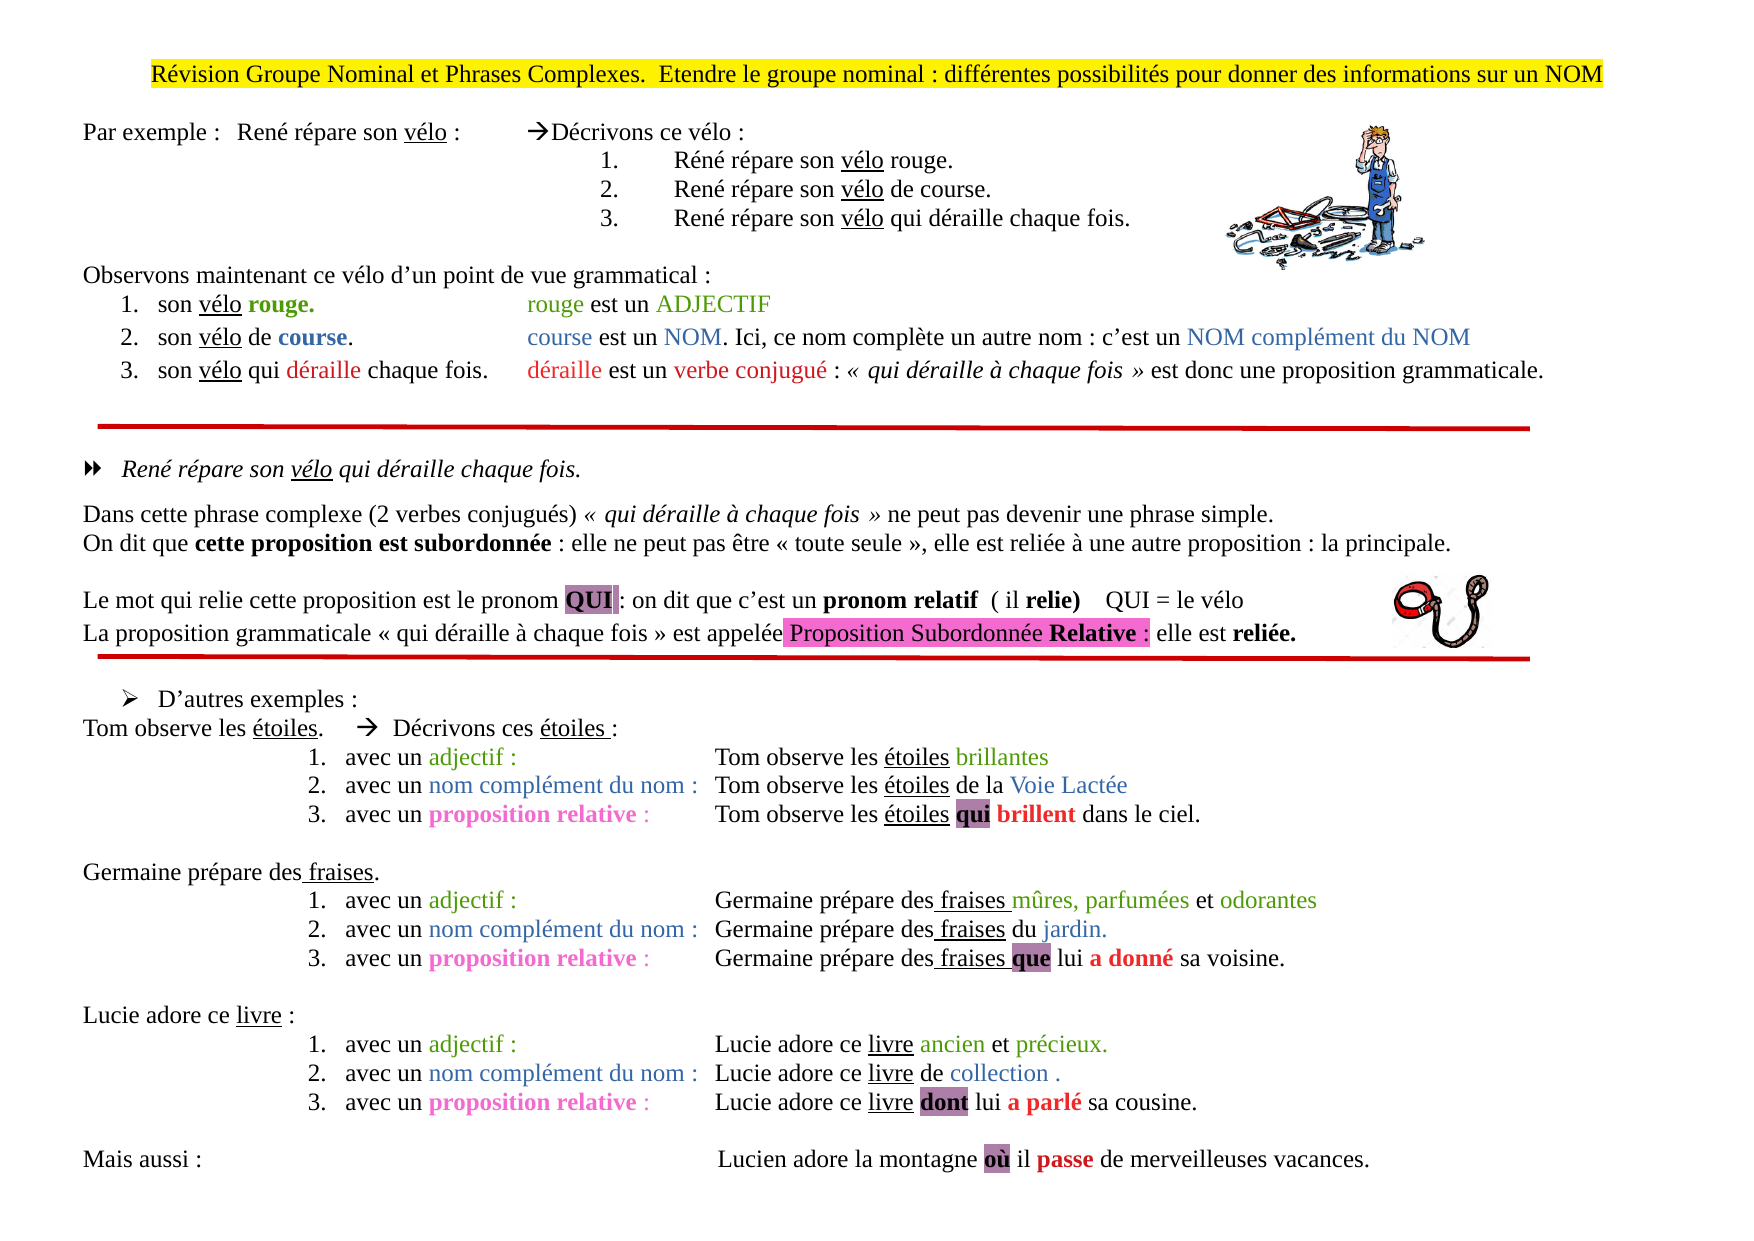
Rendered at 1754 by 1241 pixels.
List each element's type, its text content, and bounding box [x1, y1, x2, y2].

list son vélo de course. course est un NOM. Ici, ce nom complète un autre nom : c’est un NOM complément du NOM [120, 322, 1671, 351]
text Le mot qui relie cette proposition est le pronom QUI : on dit que c’est un pronom relatif ( il relie) QUI = le vélo [83, 585, 1392, 614]
list [1425, 145, 1671, 174]
text Dans cette phrase complexe (2 verbes conjugués) « qui déraille à chaque fois » ne peut pas devenir une phrase simple. [83, 499, 1671, 528]
text Par exemple : René répare son vélo : Décrivons ce vélo : [83, 117, 1671, 145]
list avec un proposition relative : Germaine prépare des fraises que lui a donné sa voisine. [308, 943, 1671, 972]
list avec un proposition relative : Tom observe les étoiles qui brillent dans le ciel. [308, 799, 1671, 828]
list avec un nom complément du nom : Germaine prépare des fraises du jardin. [308, 914, 1671, 943]
text Révision Groupe Nominal et Phrases Complexes. Etendre le groupe nominal : différentes possibilités pour donner des informations sur un NOM [83, 59, 1671, 88]
list René répare son vélo qui déraille chaque fois. [600, 203, 1224, 232]
list avec un nom complément du nom : Lucie adore ce livre de collection . [308, 1058, 1671, 1087]
text La proposition grammaticale « qui déraille à chaque fois » est appelée Proposition Subordonnée Relative : elle est reliée. [83, 618, 1392, 647]
list son vélo rouge. rouge est un ADJECTIF [120, 289, 1671, 318]
text [1491, 585, 1671, 614]
text Observons maintenant ce vélo d’un point de vue grammatical : [83, 260, 1671, 289]
list avec un adjectif : Tom observe les étoiles brillantes [308, 742, 1671, 771]
text Germaine prépare des fraises. [83, 857, 1671, 886]
list [1425, 203, 1671, 232]
text Tom observe les étoiles. Décrivons ces étoiles : [83, 713, 1671, 742]
list Réné répare son vélo rouge. [600, 145, 1224, 174]
list son vélo qui déraille chaque fois. déraille est un verbe conjugué : « qui déraille à chaque fois » est donc une proposition grammaticale. [120, 355, 1671, 384]
list avec un adjectif : Lucie adore ce livre ancien et précieux. [308, 1029, 1671, 1058]
list avec un nom complément du nom : Tom observe les étoiles de la Voie Lactée [308, 771, 1671, 799]
list [1425, 174, 1671, 203]
list avec un adjectif : Germaine prépare des fraises mûres, parfumées et odorantes [308, 886, 1671, 914]
text  René répare son vélo qui déraille chaque fois. [83, 454, 1671, 483]
list avec un proposition relative : Lucie adore ce livre dont lui a parlé sa cousine. [308, 1087, 1671, 1116]
list D’autres exemples : [120, 684, 1671, 713]
text Lucie adore ce livre : [83, 1001, 1671, 1029]
text On dit que cette proposition est subordonnée : elle ne peut pas être « toute seule », elle est reliée à une autre proposition : la principale. [83, 528, 1671, 556]
list René répare son vélo de course. [600, 174, 1224, 203]
text Mais aussi : Lucien adore la montagne où il passe de merveilleuses vacances. [83, 1144, 1671, 1173]
text [1491, 618, 1671, 647]
